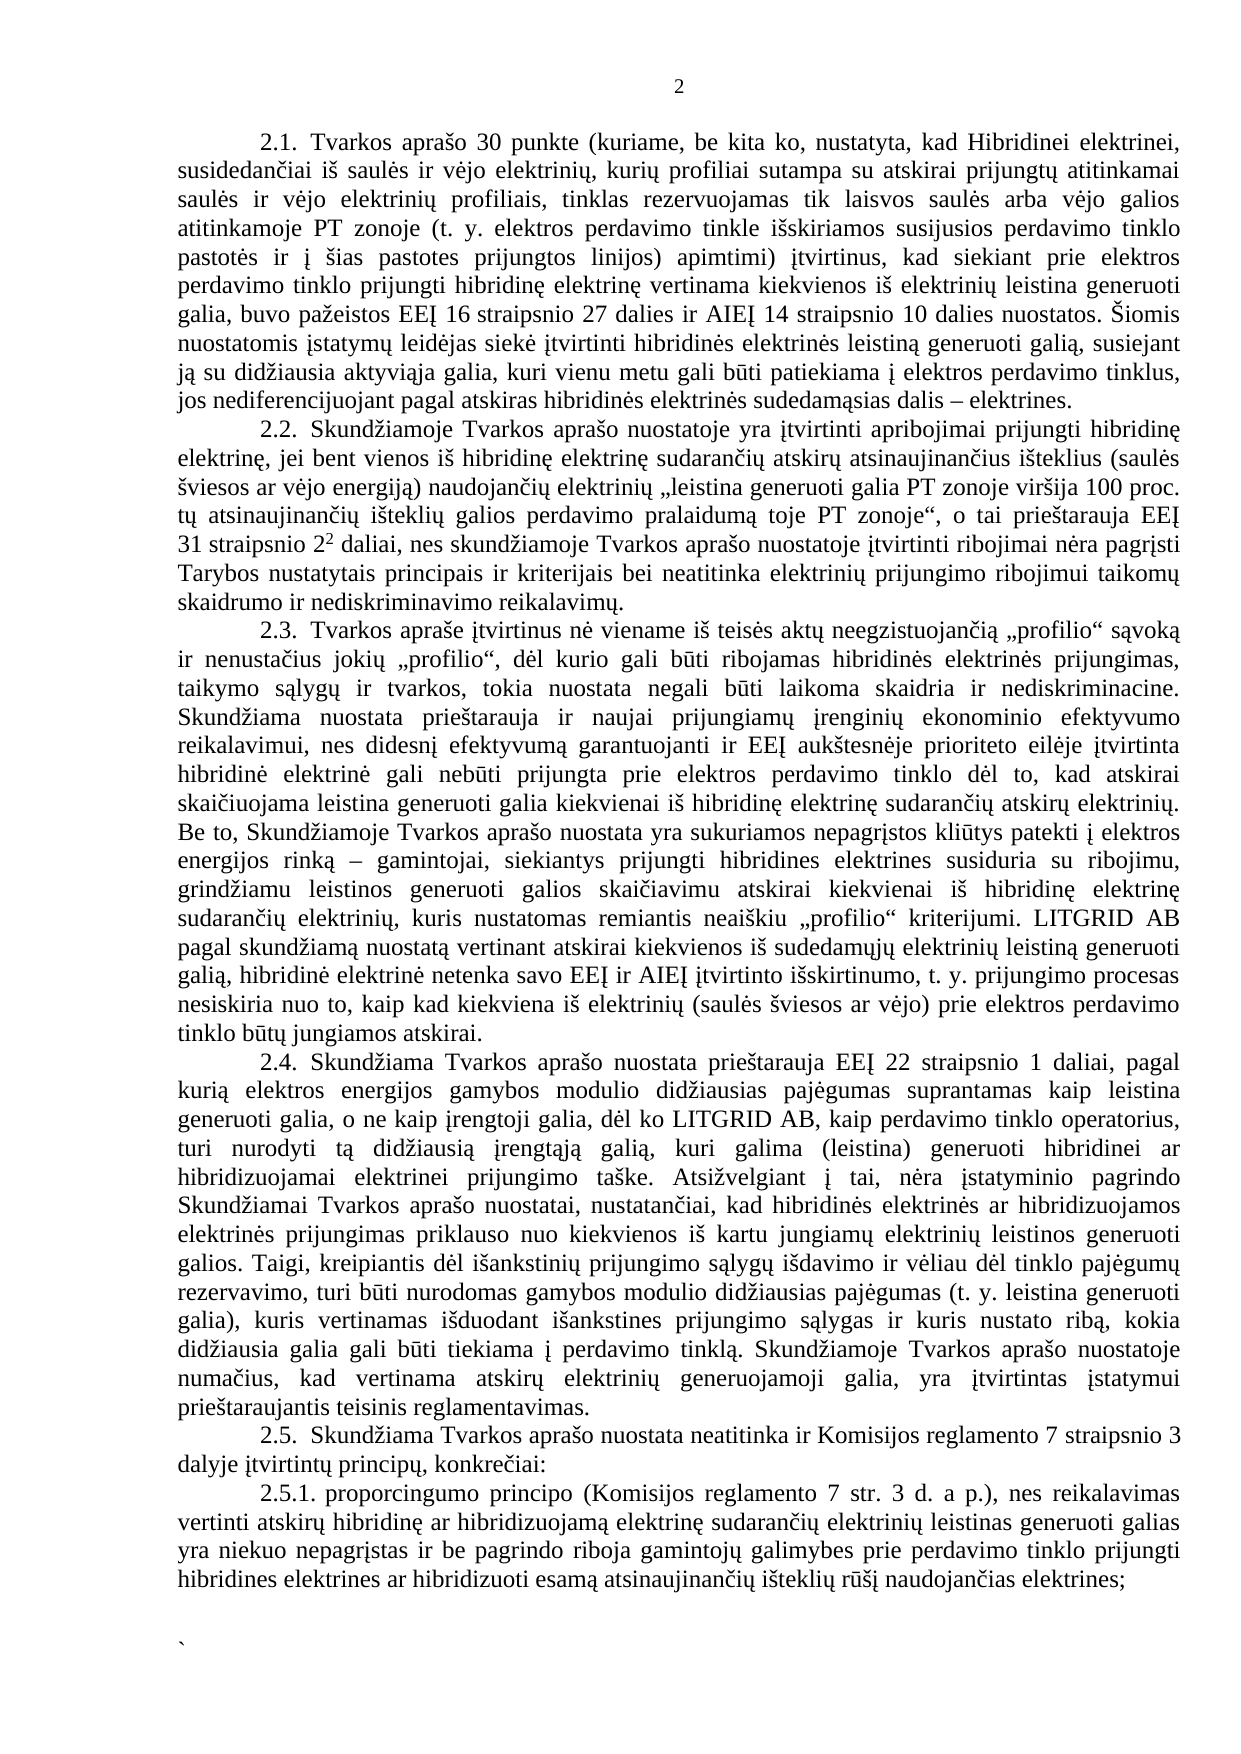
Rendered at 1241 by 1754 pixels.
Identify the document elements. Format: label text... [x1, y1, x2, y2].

text 2.1. Tvarkos aprašo 30 punkte (kuriame, be kita ko, nustatyta, kad Hibridinei elektrinei, susidedančiai iš saulės ir vėjo elektrinių, kurių profiliai sutampa su atskirai prijungtų atitinkamai saulės ir vėjo elektrinių profiliais, tinklas rezervuojamas tik laisvos saulės arba vėjo galios atitinkamoje PT zonoje (t. y. elektros perdavimo tinkle išskiriamos susijusios perdavimo tinklo pastotės ir į šias pastotes prijungtos linijos) apimtimi) įtvirtinus, kad siekiant prie elektros perdavimo tinklo prijungti hibridinę elektrinę vertinama kiekvienos iš elektrinių leistina generuoti galia, buvo pažeistos EEĮ 16 straipsnio 27 dalies ir AIEĮ 14 straipsnio 10 dalies nuostatos. Šiomis nuostatomis įstatymų leidėjas siekė įtvirtinti hibridinės elektrinės leistiną generuoti galią, susiejant ją su didžiausia aktyviąja galia, kuri vienu metu gali būti patiekiama į elektros perdavimo tinklus, jos nediferencijuojant pagal atskiras hibridinės elektrinės sudedamąsias dalis – elektrines. [177, 127, 1181, 414]
text 2.5.1. proporcingumo principo (Komisijos reglamento 7 str. 3 d. a p.), nes reikalavimas vertinti atskirų hibridinę ar hibridizuojamą elektrinę sudarančių elektrinių leistinas generuoti galias yra niekuo nepagrįstas ir be pagrindo riboja gamintojų galimybes prie perdavimo tinklo prijungti hibridines elektrines ar hibridizuoti esamą atsinaujinančių išteklių rūšį naudojančias elektrines; [177, 1478, 1181, 1593]
text 2.2. Skundžiamoje Tvarkos aprašo nuostatoje yra įtvirtinti apribojimai prijungti hibridinę elektrinę, jei bent vienos iš hibridinę elektrinę sudarančių atskirų atsinaujinančius išteklius (saulės šviesos ar vėjo energiją) naudojančių elektrinių „leistina generuoti galia PT zonoje viršija 100 proc. tų atsinaujinančių išteklių galios perdavimo pralaidumą toje PT zonoje“, o tai prieštarauja EEĮ 31 straipsnio 22 daliai, nes skundžiamoje Tvarkos aprašo nuostatoje įtvirtinti ribojimai nėra pagrįsti Tarybos nustatytais principais ir kriterijais bei neatitinka elektrinių prijungimo ribojimui taikomų skaidrumo ir nediskriminavimo reikalavimų. [177, 414, 1181, 615]
text 2.3. Tvarkos apraše įtvirtinus nė viename iš teisės aktų neegzistuojančią „profilio“ sąvoką ir nenustačius jokių „profilio“, dėl kurio gali būti ribojamas hibridinės elektrinės prijungimas, taikymo sąlygų ir tvarkos, tokia nuostata negali būti laikoma skaidria ir nediskriminacine. Skundžiama nuostata prieštarauja ir naujai prijungiamų įrenginių ekonominio efektyvumo reikalavimui, nes didesnį efektyvumą garantuojanti ir EEĮ aukštesnėje prioriteto eilėje įtvirtinta hibridinė elektrinė gali nebūti prijungta prie elektros perdavimo tinklo dėl to, kad atskirai skaičiuojama leistina generuoti galia kiekvienai iš hibridinę elektrinę sudarančių atskirų elektrinių. Be to, Skundžiamoje Tvarkos aprašo nuostata yra sukuriamos nepagrįstos kliūtys patekti į elektros energijos rinką – gamintojai, siekiantys prijungti hibridines elektrines susiduria su ribojimu, grindžiamu leistinos generuoti galios skaičiavimu atskirai kiekvienai iš hibridinę elektrinę sudarančių elektrinių, kuris nustatomas remiantis neaiškiu „profilio“ kriterijumi. LITGRID AB pagal skundžiamą nuostatą vertinant atskirai kiekvienos iš sudedamųjų elektrinių leistiną generuoti galią, hibridinė elektrinė netenka savo EEĮ ir AIEĮ įtvirtinto išskirtinumo, t. y. prijungimo procesas nesiskiria nuo to, kaip kad kiekviena iš elektrinių (saulės šviesos ar vėjo) prie elektros perdavimo tinklo būtų jungiamos atskirai. [177, 615, 1181, 1047]
text 2.5. Skundžiama Tvarkos aprašo nuostata neatitinka ir Komisijos reglamento 7 straipsnio 3 dalyje įtvirtintų principų, konkrečiai: [177, 1420, 1181, 1478]
text 2.4. Skundžiama Tvarkos aprašo nuostata prieštarauja EEĮ 22 straipsnio 1 daliai, pagal kurią elektros energijos gamybos modulio didžiausias pajėgumas suprantamas kaip leistina generuoti galia, o ne kaip įrengtoji galia, dėl ko LITGRID AB, kaip perdavimo tinklo operatorius, turi nurodyti tą didžiausią įrengtąją galią, kuri galima (leistina) generuoti hibridinei ar hibridizuojamai elektrinei prijungimo taške. Atsižvelgiant į tai, nėra įstatyminio pagrindo Skundžiamai Tvarkos aprašo nuostatai, nustatančiai, kad hibridinės elektrinės ar hibridizuojamos elektrinės prijungimas priklauso nuo kiekvienos iš kartu jungiamų elektrinių leistinos generuoti galios. Taigi, kreipiantis dėl išankstinių prijungimo sąlygų išdavimo ir vėliau dėl tinklo pajėgumų rezervavimo, turi būti nurodomas gamybos modulio didžiausias pajėgumas (t. y. leistina generuoti galia), kuris vertinamas išduodant išankstines prijungimo sąlygas ir kuris nustato ribą, kokia didžiausia galia gali būti tiekiama į perdavimo tinklą. Skundžiamoje Tvarkos aprašo nuostatoje numačius, kad vertinama atskirų elektrinių generuojamoji galia, yra įtvirtintas įstatymui prieštaraujantis teisinis reglamentavimas. [177, 1047, 1181, 1420]
